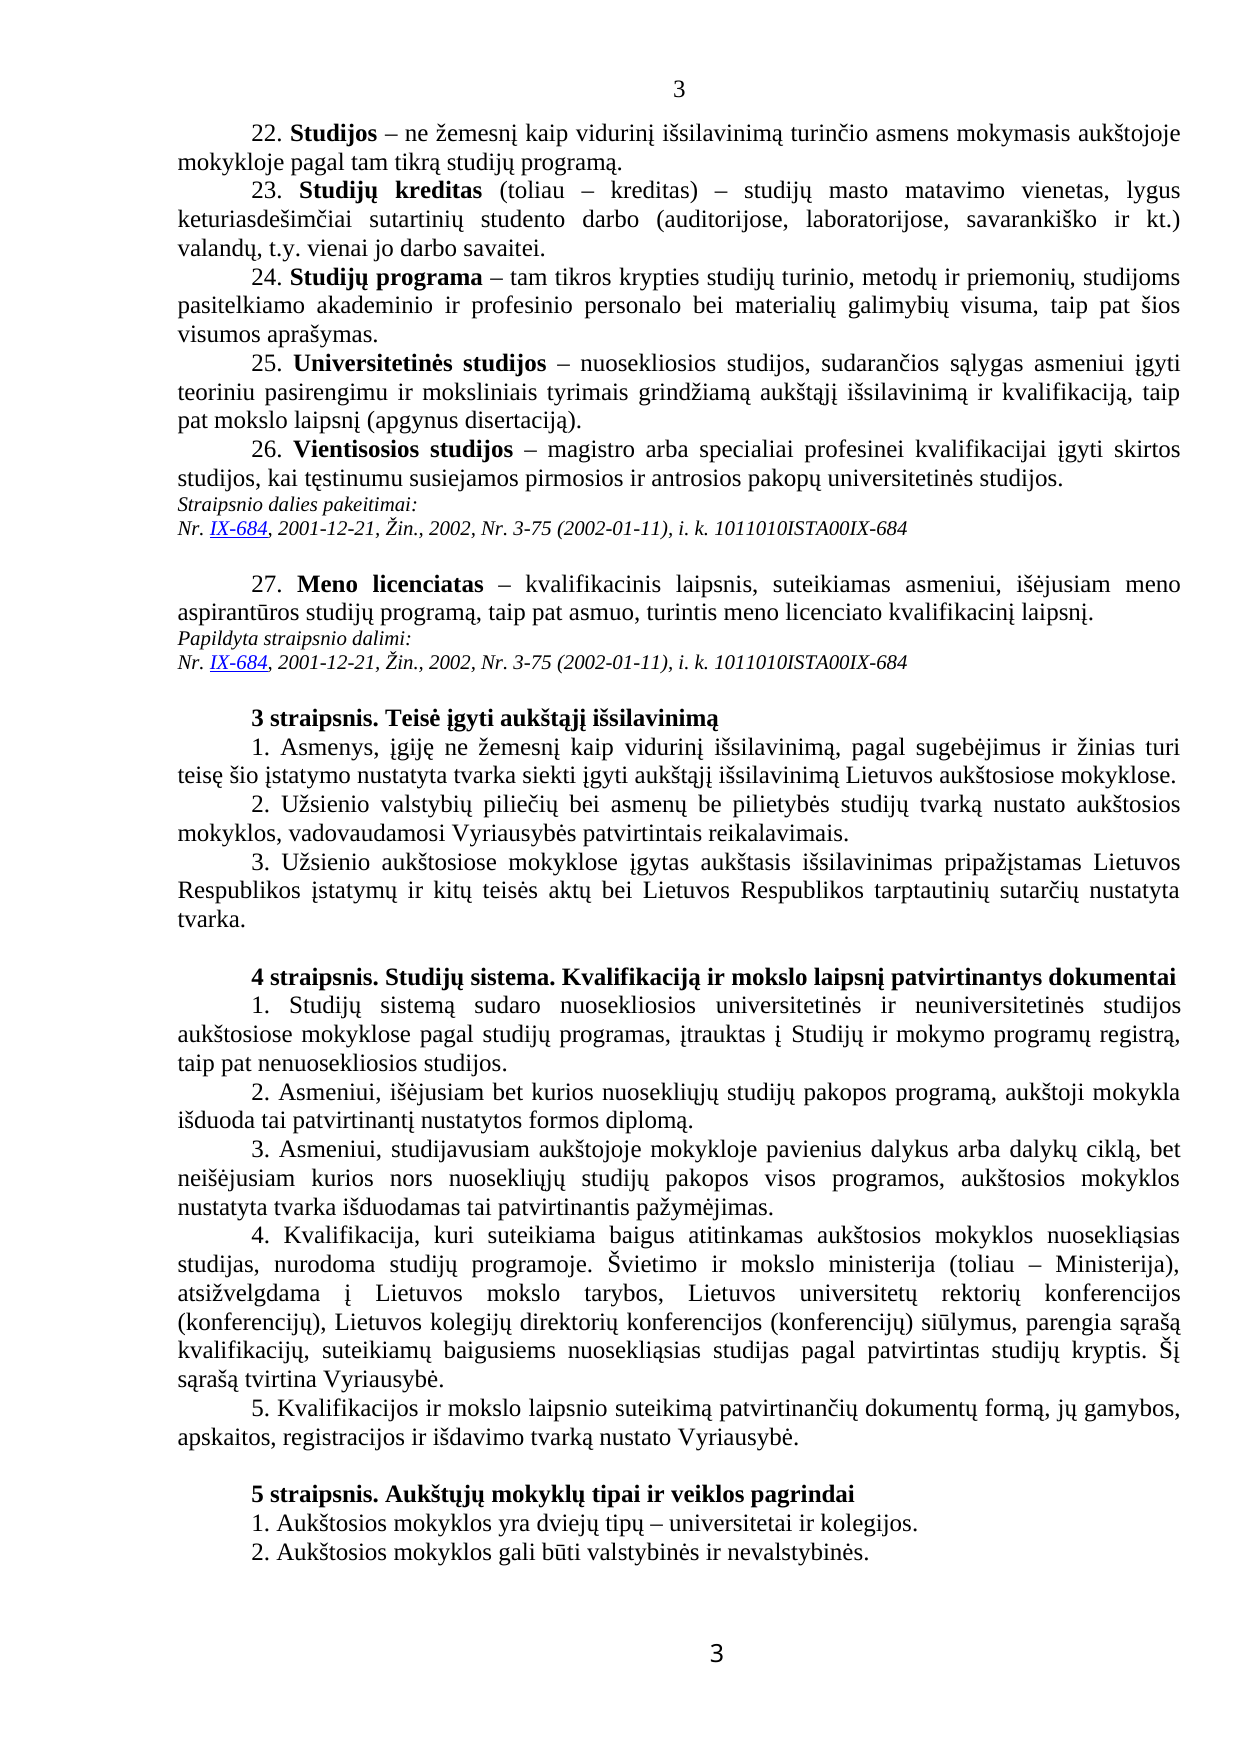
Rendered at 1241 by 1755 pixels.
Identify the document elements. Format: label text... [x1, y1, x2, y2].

text 4 straipsnis. Studijų sistema. Kvalifikaciją ir mokslo laipsnį patvirtinantys dokumentai [251, 962, 1181, 991]
text 2. Aukštosios mokyklos gali būti valstybinės ir nevalstybinės. [177, 1537, 1181, 1566]
text 22. Studijos – ne žemesnį kaip vidurinį išsilavinimą turinčio asmens mokymasis aukštojoje mokykloje pagal tam tikrą studijų programą. [177, 118, 1181, 176]
text 23. Studijų kreditas (toliau – kreditas) – studijų masto matavimo vienetas, lygus keturiasdešimčiai sutartinių studento darbo (auditorijose, laboratorijose, savarankiško ir kt.) valandų, t.y. vienai jo darbo savaitei. [177, 176, 1181, 262]
text 3 straipsnis. Teisė įgyti aukštąjį išsilavinimą [177, 703, 1181, 732]
text Straipsnio dalies pakeitimai: [177, 492, 1181, 516]
text 26. Vientisosios studijos – magistro arba specialiai profesinei kvalifikacijai įgyti skirtos studijos, kai tęstinumu susiejamos pirmosios ir antrosios pakopų universitetinės studijos. [177, 434, 1181, 492]
text 3. Asmeniui, studijavusiam aukštojoje mokykloje pavienius dalykus arba dalykų ciklą, bet neišėjusiam kurios nors nuosekliųjų studijų pakopos visos programos, aukštosios mokyklos nustatyta tvarka išduodamas tai patvirtinantis pažymėjimas. [177, 1134, 1181, 1221]
text 1. asmenys, įgiję ne žemesnį kaip vidurinį išsilavinimą, pagal sugebėjimus ir žinias turi teisę šio įstatymo nustatyta tvarka siekti įgyti aukštąjį išsilavinimą Lietuvos aukštosiose mokyklose. [177, 732, 1181, 789]
text Nr. IX-684, 2001-12-21, Žin., 2002, Nr. 3-75 (2002-01-11), i. k. 1011010ISTA00IX-684 [177, 650, 1181, 674]
text 4. Kvalifikacija, kuri suteikiama baigus atitinkamas aukštosios mokyklos nuosekliąsias studijas, nurodoma studijų programoje. Švietimo ir mokslo ministerija (toliau – Ministerija), atsižvelgdama į Lietuvos mokslo tarybos, Lietuvos universitetų rektorių konferencijos (konferencijų), Lietuvos kolegijų direktorių konferencijos (konferencijų) siūlymus, parengia sąrašą kvalifikacijų, suteikiamų baigusiems nuosekliąsias studijas pagal patvirtintas studijų kryptis. Šį sąrašą tvirtina Vyriausybė. [177, 1221, 1181, 1393]
text 27. Meno licenciatas – kvalifikacinis laipsnis, suteikiamas asmeniui, išėjusiam meno aspirantūros studijų programą, taip pat asmuo, turintis meno licenciato kvalifikacinį laipsnį. [177, 569, 1181, 626]
text Papildyta straipsnio dalimi: [177, 626, 1181, 650]
text 2. Užsienio valstybių piliečių bei asmenų be pilietybės studijų tvarką nustato aukštosios mokyklos, vadovaudamosi Vyriausybės patvirtintais reikalavimais. [177, 789, 1181, 847]
text 24. Studijų programa – tam tikros krypties studijų turinio, metodų ir priemonių, studijoms pasitelkiamo akademinio ir profesinio personalo bei materialių galimybių visuma, taip pat šios visumos aprašymas. [177, 262, 1181, 348]
text 1. Aukštosios mokyklos yra dviejų tipų – universitetai ir kolegijos. [177, 1508, 1181, 1537]
text 5. Kvalifikacijos ir mokslo laipsnio suteikimą patvirtinančių dokumentų formą, jų gamybos, apskaitos, registracijos ir išdavimo tvarką nustato Vyriausybė. [177, 1393, 1181, 1451]
text 5 straipsnis. Aukštųjų mokyklų tipai ir veiklos pagrindai [177, 1479, 1181, 1508]
text 2. Asmeniui, išėjusiam bet kurios nuosekliųjų studijų pakopos programą, aukštoji mokykla išduoda tai patvirtinantį nustatytos formos diplomą. [177, 1077, 1181, 1134]
text 25. Universitetinės studijos – nuosekliosios studijos, sudarančios sąlygas asmeniui įgyti teoriniu pasirengimu ir moksliniais tyrimais grindžiamą aukštąjį išsilavinimą ir kvalifikaciją, taip pat mokslo laipsnį (apgynus disertaciją). [177, 348, 1181, 434]
text 1. Studijų sistemą sudaro nuosekliosios universitetinės ir neuniversitetinės studijos aukštosiose mokyklose pagal studijų programas, įtrauktas į studijų ir mokymo programų registrą, taip pat nenuosekliosios studijos. [177, 991, 1181, 1077]
text 3. Užsienio aukštosiose mokyklose įgytas aukštasis išsilavinimas pripažįstamas Lietuvos Respublikos įstatymų ir kitų teisės aktų bei Lietuvos Respublikos tarptautinių sutarčių nustatyta tvarka. [177, 847, 1181, 933]
text Nr. IX-684, 2001-12-21, Žin., 2002, Nr. 3-75 (2002-01-11), i. k. 1011010ISTA00IX-684 [177, 516, 1181, 540]
